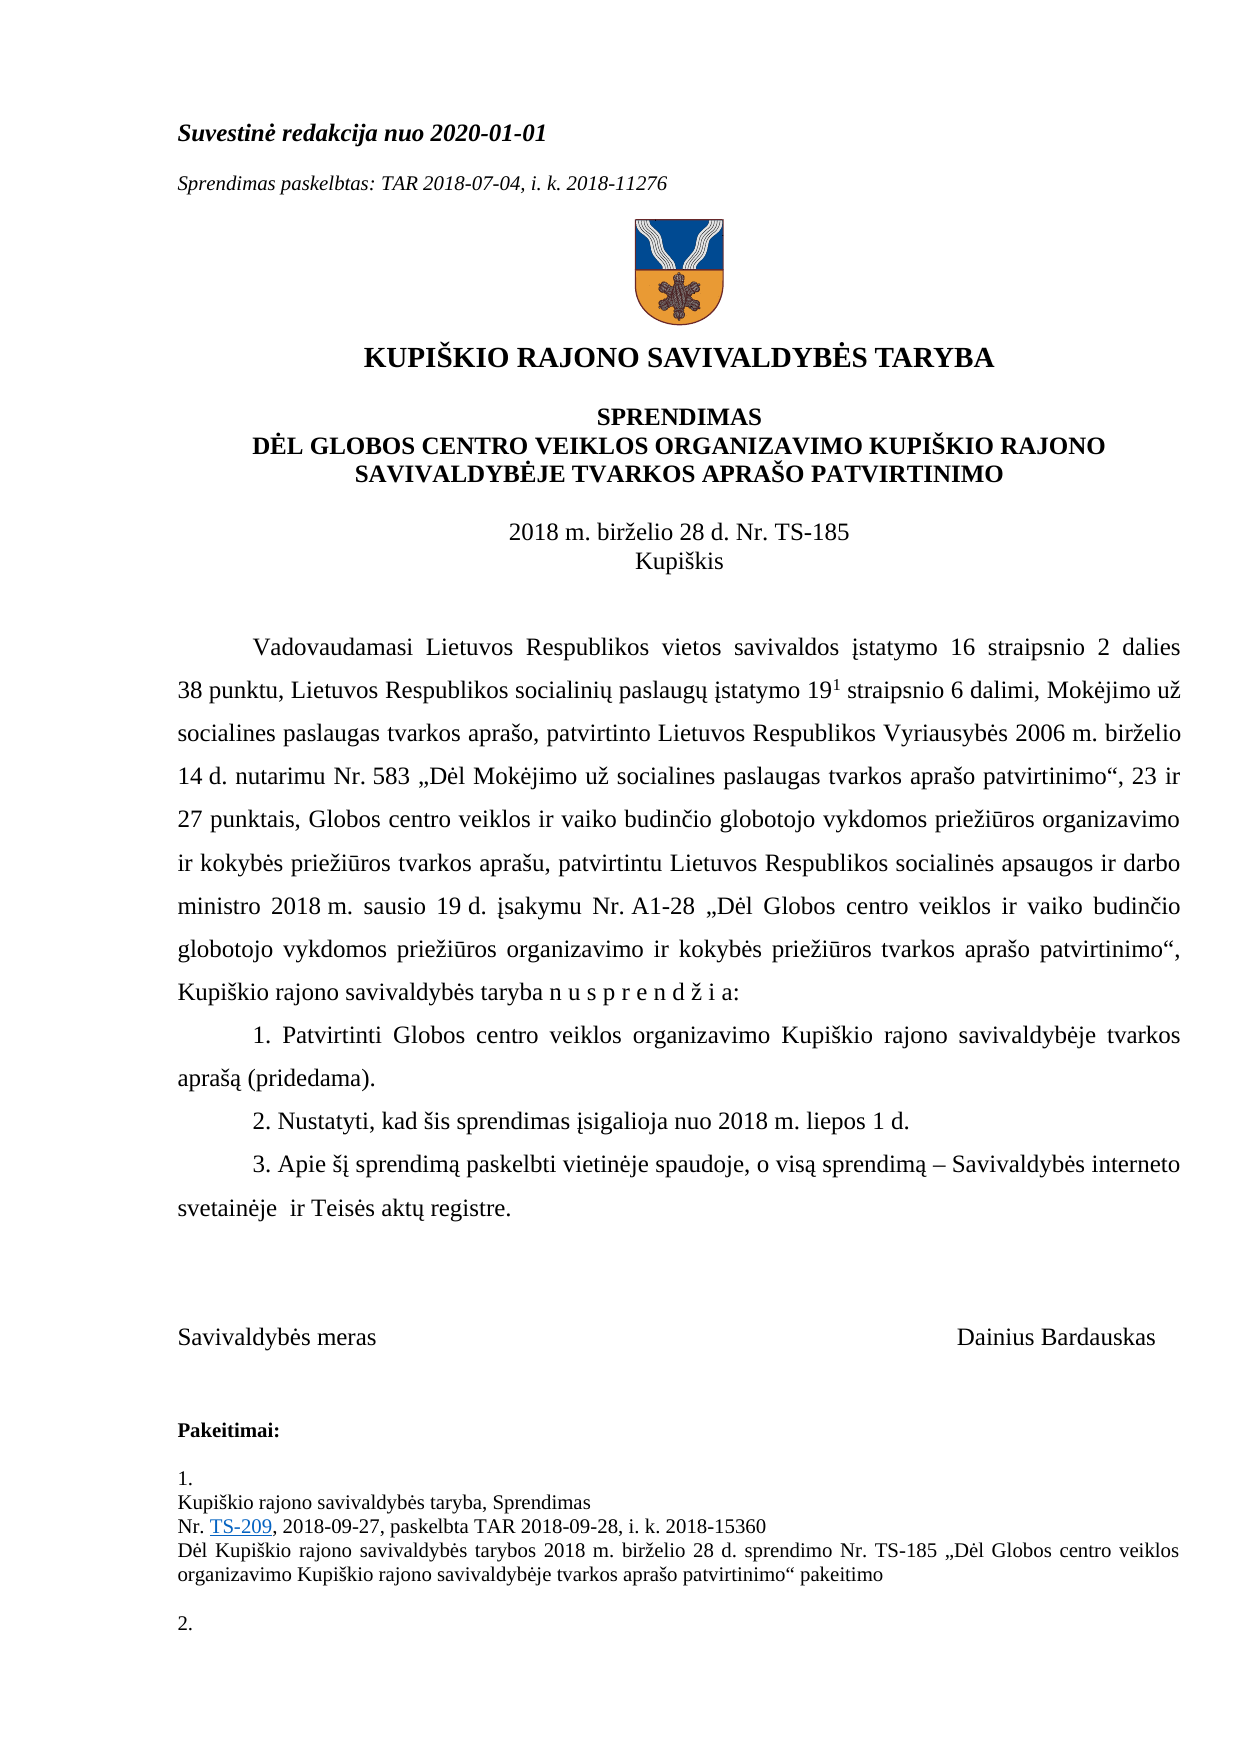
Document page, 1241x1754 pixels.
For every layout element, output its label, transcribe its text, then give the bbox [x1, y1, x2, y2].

text KUPIŠKIO RAJONO SAVIVALDYBĖS TARYBA [177, 340, 1181, 373]
text Nr. TS-209, 2018-09-27, paskelbta TAR 2018-09-28, i. k. 2018-15360 [177, 1514, 1181, 1538]
text Savivaldybės meras Dainius Bardauskas [177, 1322, 1181, 1351]
text Suvestinė redakcija nuo 2020-01-01 [177, 118, 1181, 147]
text SPRENDIMAS [177, 402, 1181, 431]
text Vadovaudamasi Lietuvos Respublikos vietos savivaldos įstatymo 16 straipsnio 2 dalies 38 punktu, Lietuvos Respublikos socialinių paslaugų įstatymo 191 straipsnio 6 dalimi, Mokėjimo už socialines paslaugas tvarkos aprašo, patvirtinto Lietuvos Respublikos Vyriausybės 2006 m. birželio 14 d. nutarimu Nr. 583 „Dėl Mokėjimo už socialines paslaugas tvarkos aprašo patvirtinimo“, 23 ir 27 punktais, Globos centro veiklos ir vaiko budinčio globotojo vykdomos priežiūros organizavimo ir kokybės priežiūros tvarkos aprašu, patvirtintu Lietuvos Respublikos socialinės apsaugos ir darbo ministro 2018 m. sausio 19 d. įsakymu Nr. A1-28 „Dėl Globos centro veiklos ir vaiko budinčio globotojo vykdomos priežiūros organizavimo ir kokybės priežiūros tvarkos aprašo patvirtinimo“, Kupiškio rajono savivaldybės taryba n u s p r e n d ž i a: [177, 632, 1181, 1006]
text 1. Patvirtinti Globos centro veiklos organizavimo Kupiškio rajono savivaldybėje tvarkos aprašą (pridedama). [177, 1020, 1181, 1092]
text 1. [177, 1466, 1181, 1490]
text Kupiškio rajono savivaldybės taryba, Sprendimas [177, 1490, 1181, 1514]
text Pakeitimai: [177, 1418, 1181, 1442]
text 2. [177, 1610, 1181, 1634]
text 2. Nustatyti, kad šis sprendimas įsigalioja nuo 2018 m. liepos 1 d. [177, 1106, 1181, 1135]
text Dėl Kupiškio rajono savivaldybės tarybos 2018 m. birželio 28 d. sprendimo Nr. TS-185 „Dėl Globos centro veiklos organizavimo Kupiškio rajono savivaldybėje tvarkos aprašo patvirtinimo“ pakeitimo [177, 1538, 1181, 1586]
text DĖL GLOBOS CENTRO VEIKLOS ORGANIZAVIMO KUPIŠKIO RAJONO SAVIVALDYBĖJE TVARKOS APRAŠO PATVIRTINIMO [177, 431, 1181, 488]
text 3. Apie šį sprendimą paskelbti vietinėje spaudoje, o visą sprendimą – Savivaldybės interneto svetainėje ir Teisės aktų registre. [177, 1149, 1181, 1221]
text Sprendimas paskelbtas: TAR 2018-07-04, i. k. 2018-11276 [177, 171, 1181, 195]
text 2018 m. birželio 28 d. Nr. TS-185 [177, 517, 1181, 546]
text Kupiškis [177, 546, 1181, 574]
